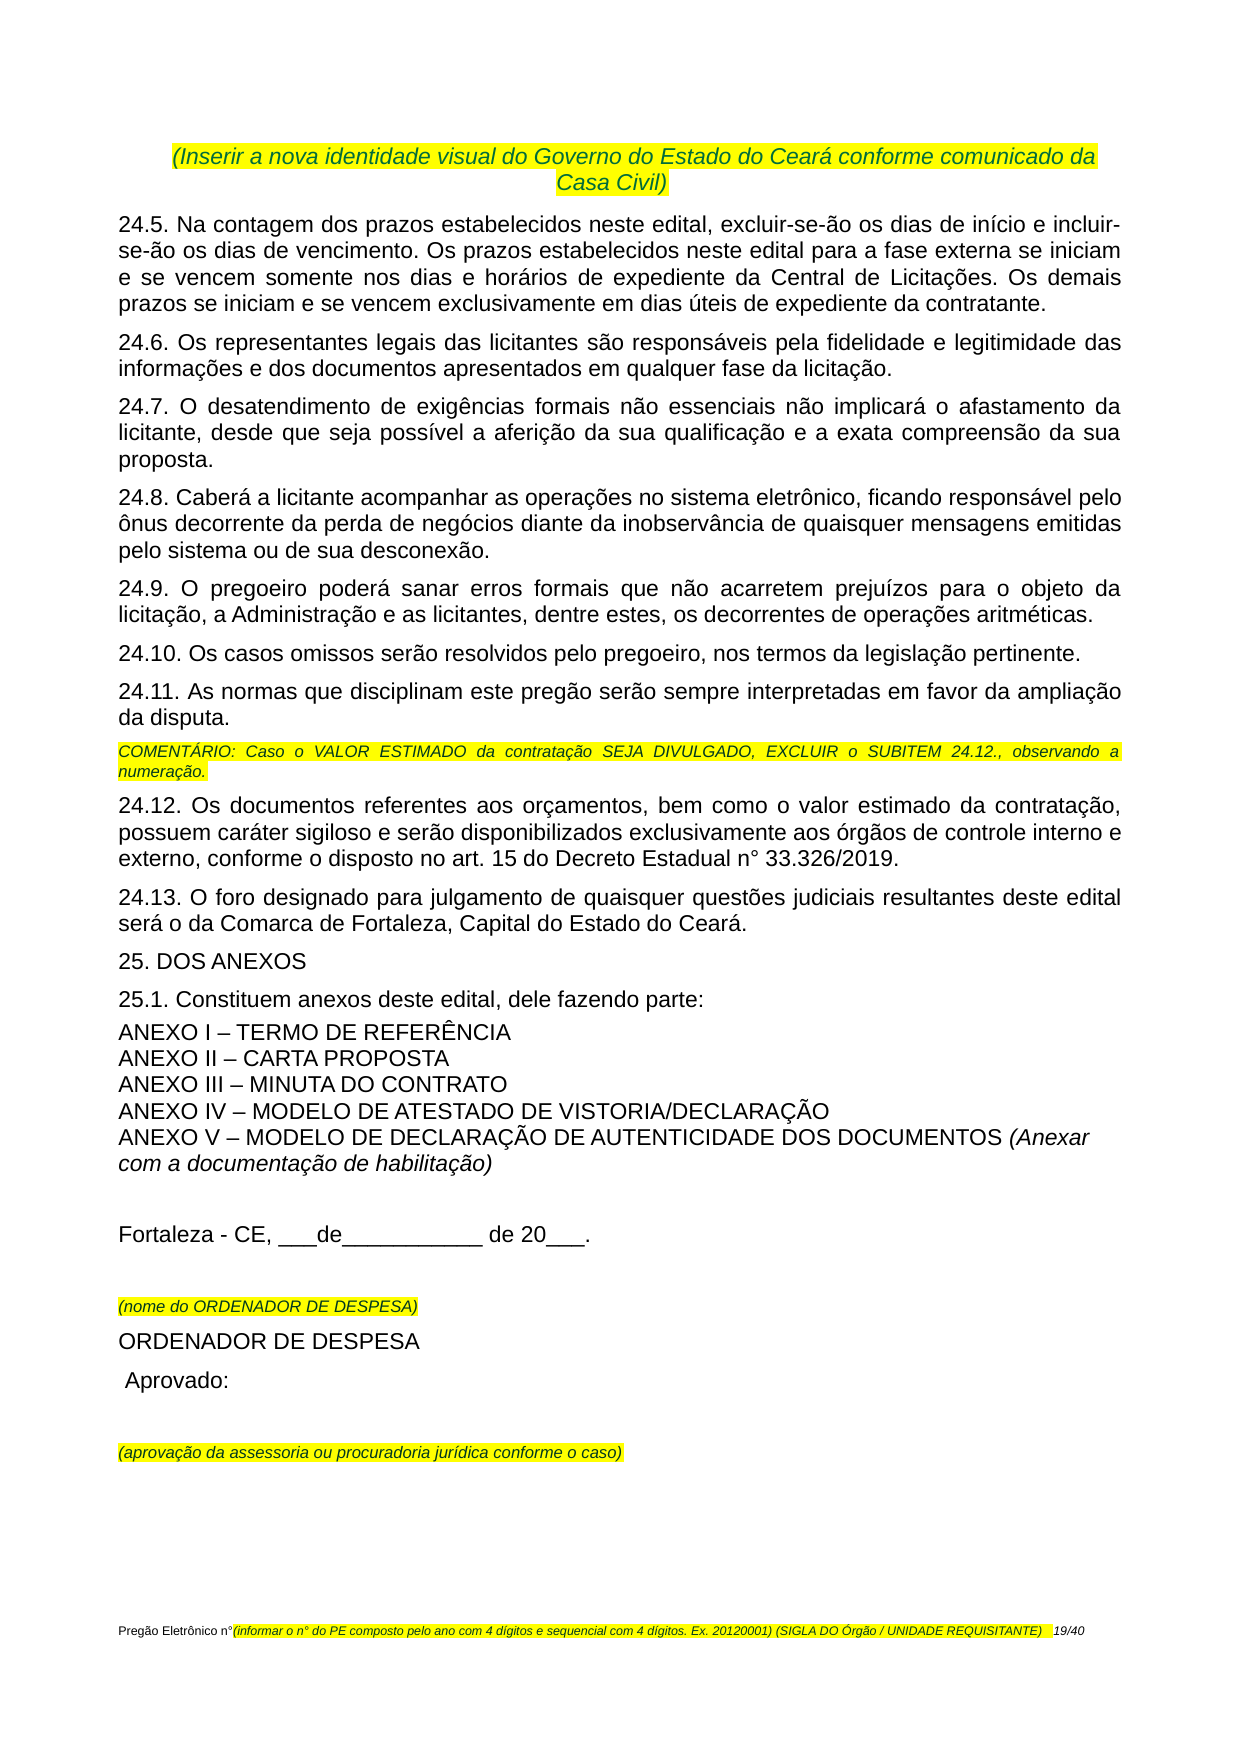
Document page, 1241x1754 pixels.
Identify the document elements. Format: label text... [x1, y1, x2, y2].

text 24.11. As normas que disciplinam este pregão serão sempre interpretadas em favor da ampliação da disputa. [118, 678, 1122, 730]
text (aprovação da assessoria ou procuradoria jurídica conforme o caso) [118, 1443, 1122, 1462]
text 24.8. Caberá a licitante acompanhar as operações no sistema eletrônico, ficando responsável pelo ônus decorrente da perda de negócios diante da inobservância de quaisquer mensagens emitidas pelo sistema ou de sua desconexão. [118, 484, 1122, 563]
text 24.5. Na contagem dos prazos estabelecidos neste edital, excluir-se-ão os dias de início e incluir-se-ão os dias de vencimento. Os prazos estabelecidos neste edital para a fase externa se iniciam e se vencem somente nos dias e horários de expediente da Central de Licitações. Os demais prazos se iniciam e se vencem exclusivamente em dias úteis de expediente da contratante. [118, 211, 1122, 317]
text 24.12. Os documentos referentes aos orçamentos, bem como o valor estimado da contratação, possuem caráter sigiloso e serão disponibilizados exclusivamente aos órgãos de controle interno e externo, conforme o disposto no art. 15 do Decreto Estadual n° 33.326/2019. [118, 792, 1122, 872]
text Fortaleza - CE, ___de___________ de 20___. [118, 1221, 1122, 1247]
text ORDENADOR DE DESPESA [118, 1328, 1122, 1355]
text 25.1. Constituem anexos deste edital, dele fazendo parte: [118, 986, 1122, 1013]
text Aprovado: [118, 1367, 1122, 1393]
text COMENTÁRIO: Caso o VALOR ESTIMADO da contratação SEJA DIVULGADO, EXCLUIR o SUBITEM 24.12., observando a numeração. [118, 742, 1122, 781]
text 24.10. Os casos omissos serão resolvidos pelo pregoeiro, nos termos da legislação pertinente. [118, 639, 1122, 666]
text ANEXO IV – MODELO DE ATESTADO DE VISTORIA/DECLARAÇÃO ANEXO V – MODELO DE DECLARAÇÃO DE AUTENTICIDADE DOS DOCUMENTOS (Anexar com a documentação de habilitação) [118, 1098, 1122, 1177]
text 25. DOS ANEXOS [118, 948, 1122, 974]
text 24.7. O desatendimento de exigências formais não essenciais não implicará o afastamento da licitante, desde que seja possível a aferição da sua qualificação e a exata compreensão da sua proposta. [118, 393, 1122, 472]
text 24.6. Os representantes legais das licitantes são responsáveis pela fidelidade e legitimidade das informações e dos documentos apresentados em qualquer fase da licitação. [118, 328, 1122, 381]
text 24.13. O foro designado para julgamento de quaisquer questões judiciais resultantes deste edital será o da Comarca de Fortaleza, Capital do Estado do Ceará. [118, 883, 1122, 936]
text (nome do ORDENADOR DE DESPESA) [118, 1297, 1122, 1316]
text 24.9. O pregoeiro poderá sanar erros formais que não acarretem prejuízos para o objeto da licitação, a Administração e as licitantes, dentre estes, os decorrentes de operações aritméticas. [118, 575, 1122, 628]
text ANEXO I – TERMO DE REFERÊNCIA ANEXO II – CARTA PROPOSTA ANEXO III – MINUTA DO CONTRATO [118, 1018, 1122, 1098]
